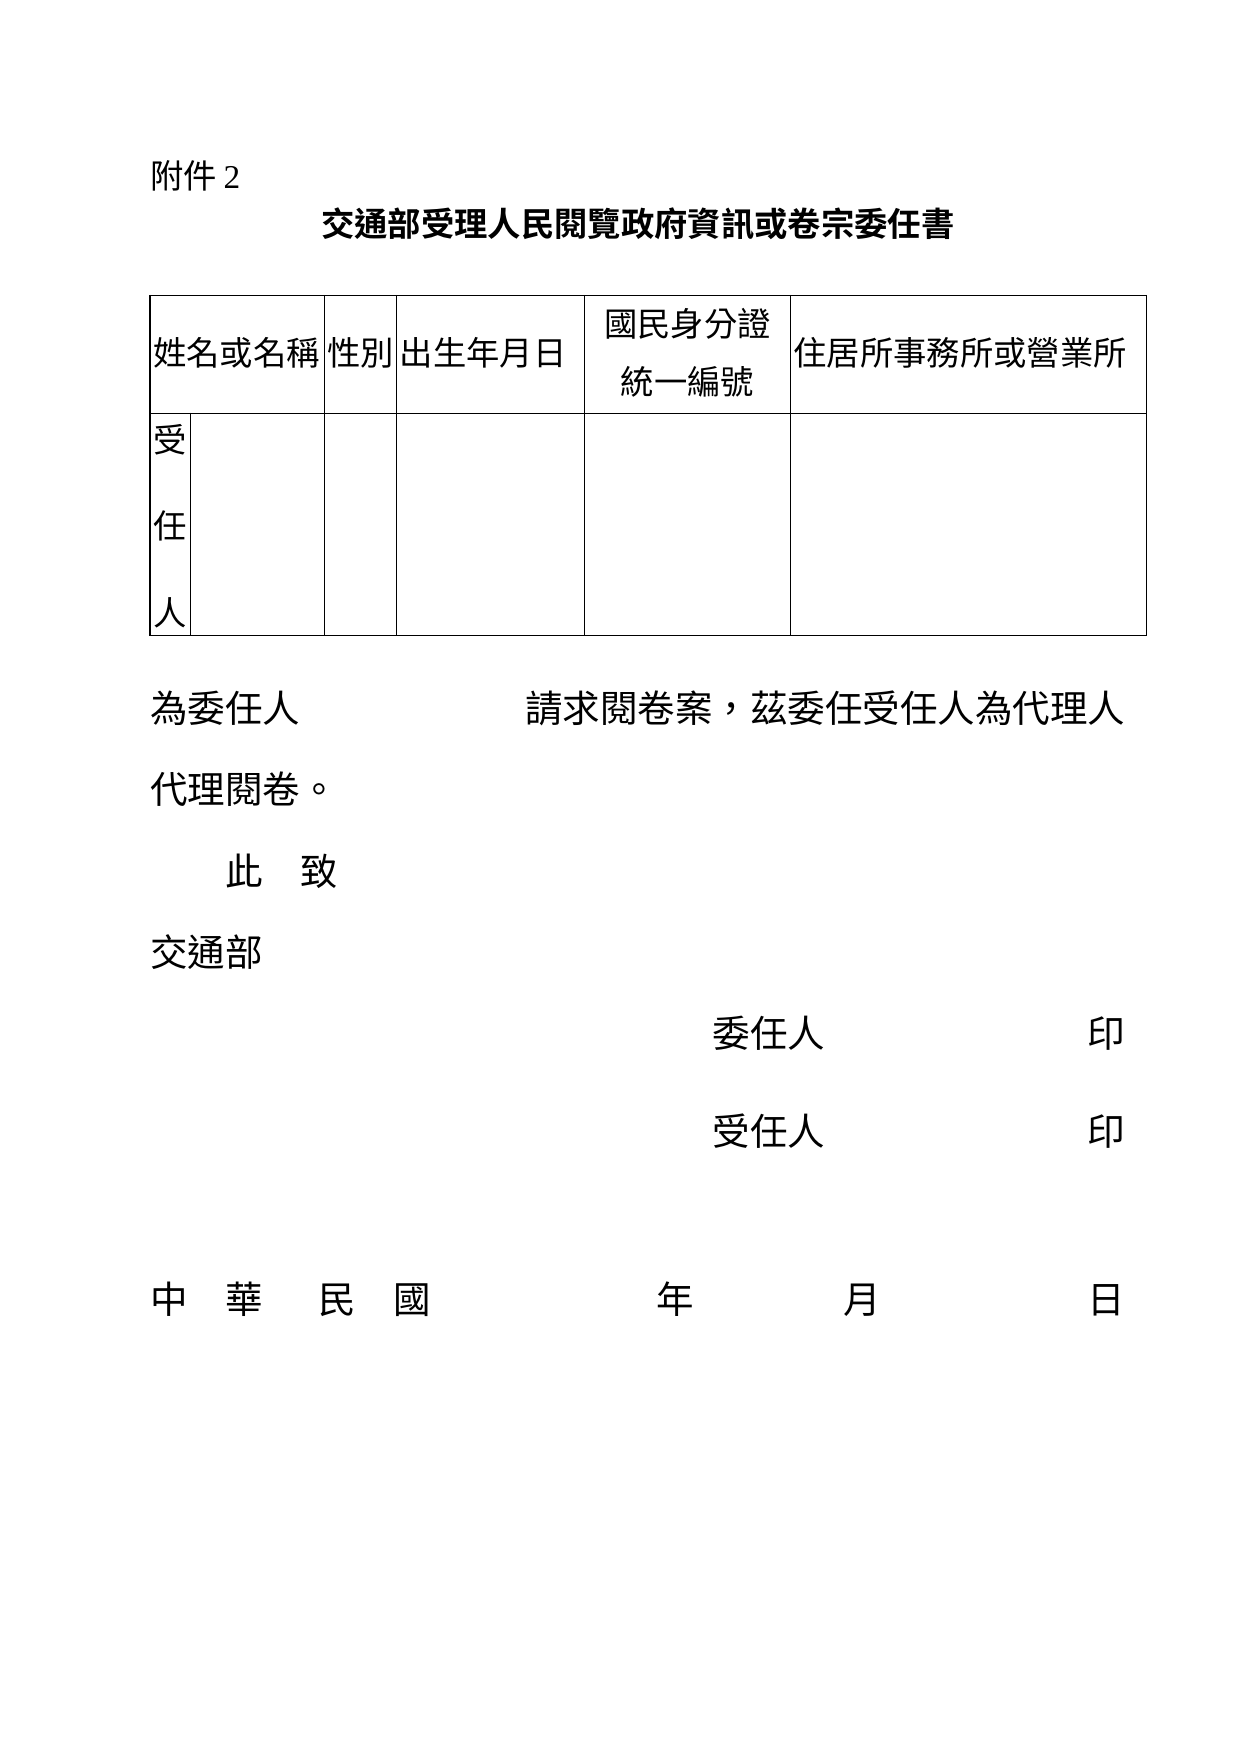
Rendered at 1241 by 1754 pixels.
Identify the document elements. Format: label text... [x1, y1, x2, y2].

text 交通部 [150, 923, 1125, 977]
text 交通部受理人民閱覽政府資訊或卷宗委任書 [150, 198, 1125, 246]
table_cell 受 任 人 [151, 414, 190, 635]
table_cell [397, 414, 584, 635]
table_header 性別 [325, 296, 396, 412]
text 中 華 民 國 年 月 日 [150, 1269, 1125, 1324]
table_cell [325, 414, 396, 635]
table_cell [791, 414, 1146, 635]
table_header 住居所事務所或營業所 [791, 296, 1146, 412]
table_header 出生年月日 [397, 296, 584, 412]
text 此 致 [150, 842, 1125, 896]
table_cell [191, 414, 324, 635]
table_header 姓名或名稱 [151, 296, 324, 412]
text 附件2 [150, 150, 1125, 198]
text 委任人 印 [150, 1004, 1125, 1059]
table_cell [585, 414, 790, 635]
text 為委任人 請求閱卷案，茲委任受任人為代理人代理閱卷。 [150, 679, 1125, 814]
table_header 國民身分證 統一編號 [585, 296, 790, 412]
text 受任人 印 [150, 1102, 1125, 1156]
